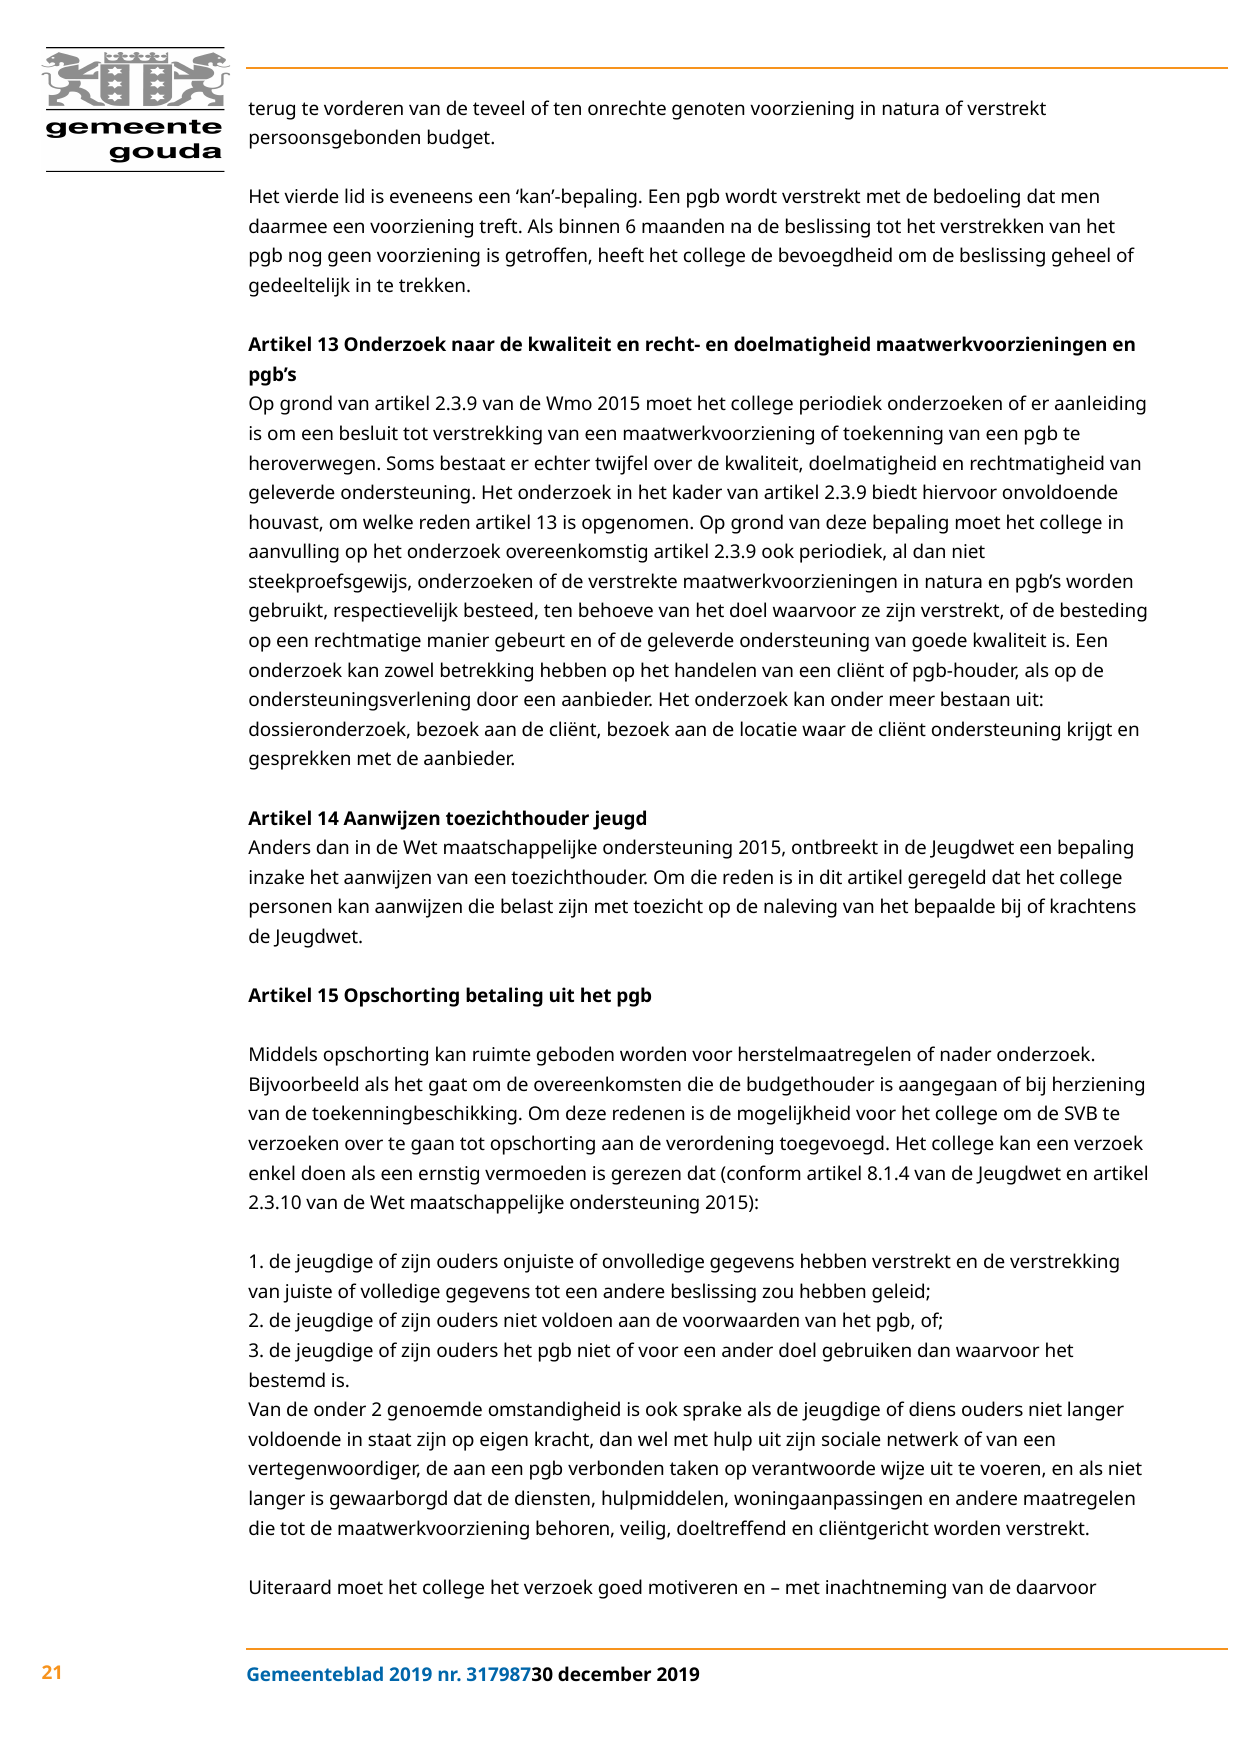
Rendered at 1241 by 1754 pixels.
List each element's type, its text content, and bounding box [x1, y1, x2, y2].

picture [41, 47, 231, 172]
text Op grond van artikel 2.3.9 van de Wmo 2015 moet het college periodiek onderzoeken of er aanleiding is om een besluit tot verstrekking van een maatwerkvoorziening of toekenning van een pgb te heroverwegen. Soms bestaat er echter twijfel over de kwaliteit, doelmatigheid en rechtmatigheid van geleverde ondersteuning. Het onderzoek in het kader van artikel 2.3.9 biedt hiervoor onvoldoende houvast, om welke reden artikel 13 is opgenomen. Op grond van deze bepaling moet het college in aanvulling op het onderzoek overeenkomstig artikel 2.3.9 ook periodiek, al dan niet steekproefsgewijs, onderzoeken of de verstrekte maatwerkvoorzieningen in natura en pgb’s worden gebruikt, respectievelijk besteed, ten behoeve van het doel waarvoor ze zijn verstrekt, of de besteding op een rechtmatige manier gebeurt en of de geleverde ondersteuning van goede kwaliteit is. Een onderzoek kan zowel betrekking hebben op het handelen van een cliënt of pgb-houder, als op de ondersteuningsverlening door een aanbieder. Het onderzoek kan onder meer bestaan uit: dossieronderzoek, bezoek aan de cliënt, bezoek aan de locatie waar de cliënt ondersteuning krijgt en gesprekken met de aanbieder. [248, 391, 1152, 771]
text Uiteraard moet het college het verzoek goed motiveren en – met inachtneming van de daarvoor [248, 1574, 1152, 1600]
text 2. de jeugdige of zijn ouders niet voldoen aan de voorwaarden van het pgb, of; [248, 1308, 1152, 1333]
text terug te vorderen van de teveel of ten onrechte genoten voorziening in natura of verstrekt persoonsgebonden budget. [248, 95, 1152, 150]
text Het vierde lid is eveneens een ‘kan’-bepaling. Een pgb wordt verstrekt met de bedoeling dat men daarmee een voorziening treft. Als binnen 6 maanden na de beslissing tot het verstrekken van het pgb nog geen voorziening is getroffen, heeft het college de bevoegdheid om de beslissing geheel of gedeeltelijk in te trekken. [248, 183, 1152, 298]
text Artikel 13 Onderzoek naar de kwaliteit en recht- en doelmatigheid maatwerkvoorzieningen en pgb’s [248, 331, 1152, 387]
text 3. de jeugdige of zijn ouders het pgb niet of voor een ander doel gebruiken dan waarvoor het bestemd is. [248, 1337, 1152, 1393]
text Middels opschorting kan ruimte geboden worden voor herstelmaatregelen of nader onderzoek. Bijvoorbeeld als het gaat om de overeenkomsten die de budgethouder is aangegaan of bij herziening van de toekenningbeschikking. Om deze redenen is de mogelijkheid voor het college om de SVB te verzoeken over te gaan tot opschorting aan de verordening toegevoegd. Het college kan een verzoek enkel doen als een ernstig vermoeden is gerezen dat (conform artikel 8.1.4 van de Jeugdwet en artikel 2.3.10 van de Wet maatschappelijke ondersteuning 2015): [248, 1041, 1152, 1215]
text 1. de jeugdige of zijn ouders onjuiste of onvolledige gegevens hebben verstrekt en de verstrekking van juiste of volledige gegevens tot een andere beslissing zou hebben geleid; [248, 1248, 1152, 1304]
text Artikel 14 Aanwijzen toezichthouder jeugd [248, 805, 1152, 831]
text Artikel 15 Opschorting betaling uit het pgb [248, 982, 1152, 1008]
text Van de onder 2 genoemde omstandigheid is ook sprake als de jeugdige of diens ouders niet langer voldoende in staat zijn op eigen kracht, dan wel met hulp uit zijn sociale netwerk of van een vertegenwoordiger, de aan een pgb verbonden taken op verantwoorde wijze uit te voeren, en als niet langer is gewaarborgd dat de diensten, hulpmiddelen, woningaanpassingen en andere maatregelen die tot de maatwerkvoorziening behoren, veilig, doeltreffend en cliëntgericht worden verstrekt. [248, 1396, 1152, 1541]
text Anders dan in de Wet maatschappelijke ondersteuning 2015, ontbreekt in de Jeugdwet een bepaling inzake het aanwijzen van een toezichthouder. Om die reden is in dit artikel geregeld dat het college personen kan aanwijzen die belast zijn met toezicht op de naleving van het bepaalde bij of krachtens de Jeugdwet. [248, 834, 1152, 949]
